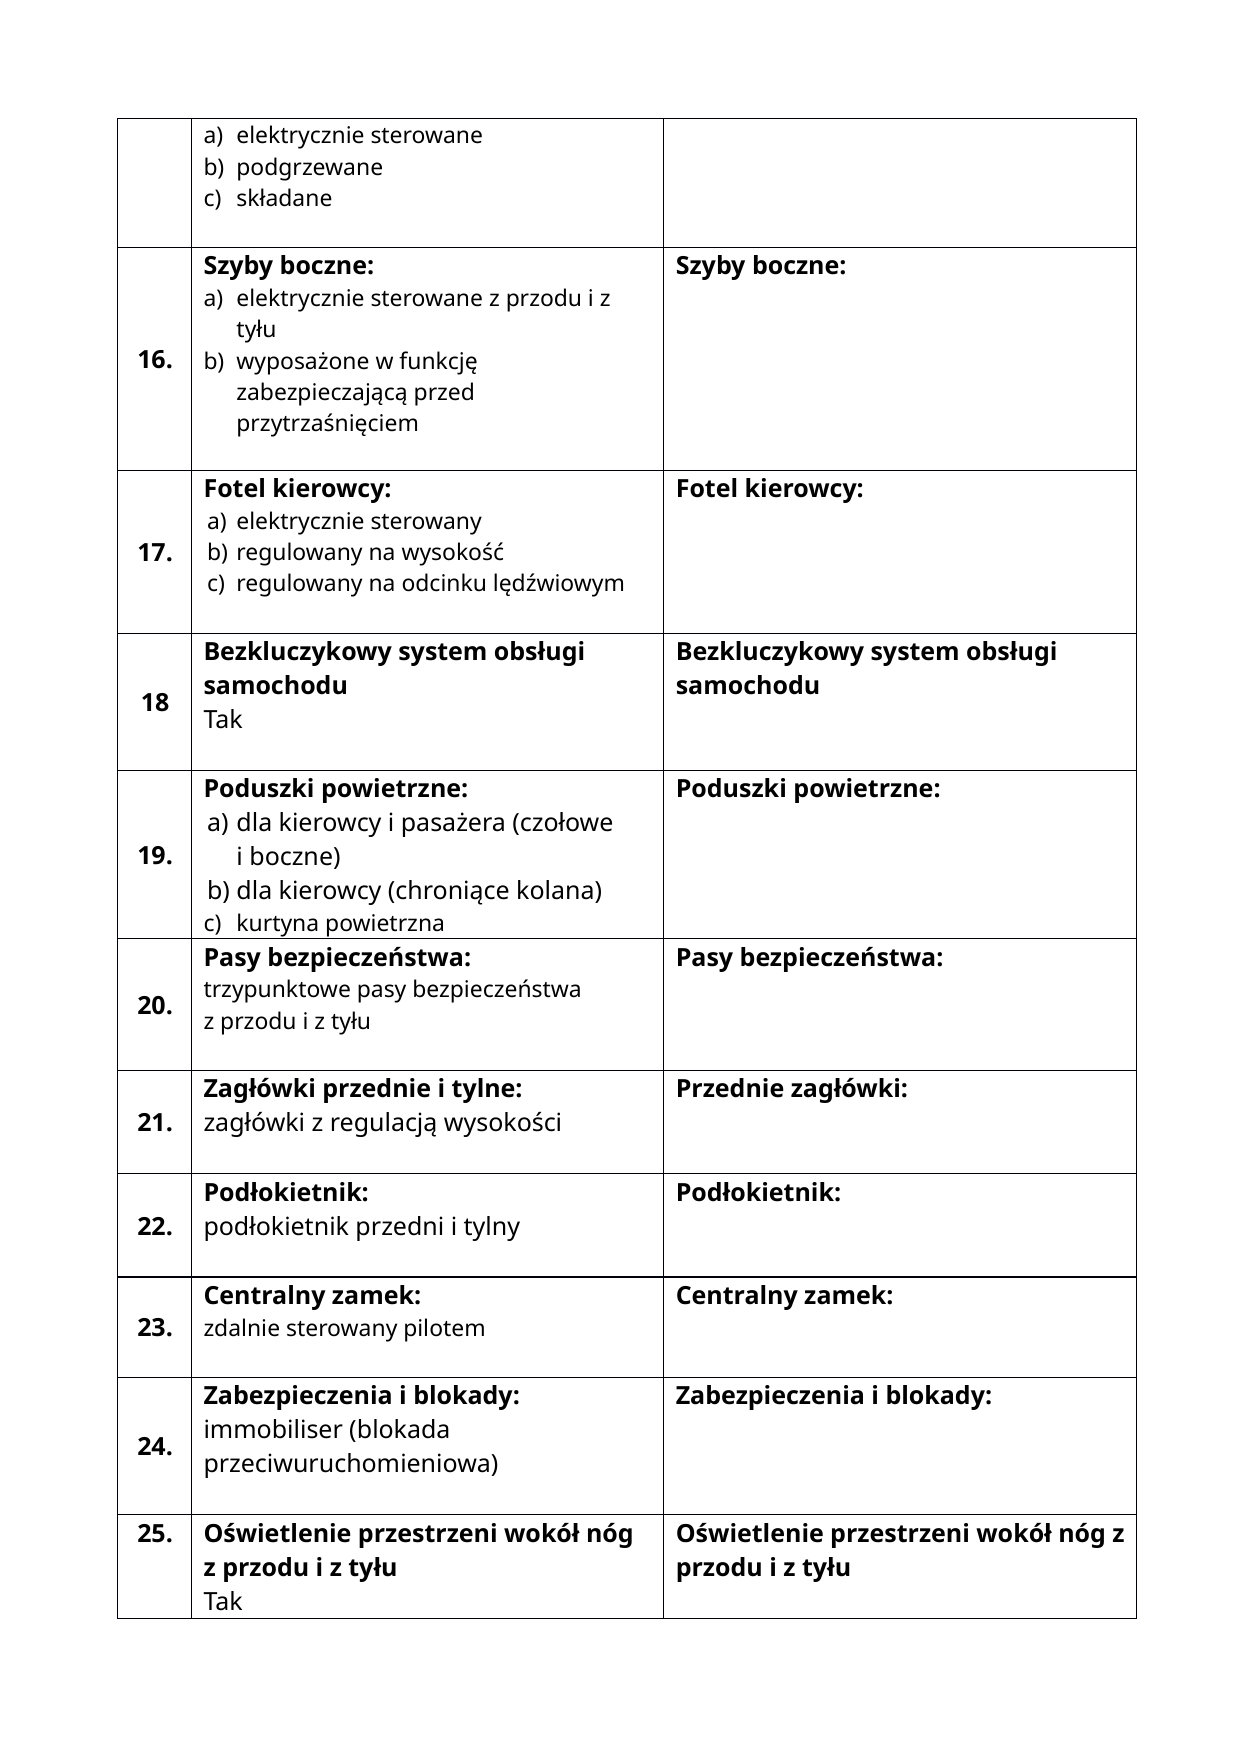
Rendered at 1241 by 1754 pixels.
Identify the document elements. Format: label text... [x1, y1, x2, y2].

table_cell Szyby boczne: [664, 248, 1136, 469]
table_cell Przednie zagłówki: [664, 1071, 1136, 1173]
table_cell Poduszki powietrzne: dla kierowcy i pasażera (czołowe i boczne) dla kierowcy (chroniące kolana) kurtyna powietrzna [192, 771, 663, 938]
table_cell Zabezpieczenia i blokady: immobiliser (blokada przeciwuruchomieniowa) [192, 1378, 663, 1514]
table_cell 25. [118, 1515, 191, 1617]
table_cell 21. [118, 1071, 191, 1173]
table_cell [664, 119, 1136, 247]
table_cell Fotel kierowcy: elektrycznie sterowany regulowany na wysokość regulowany na odcinku lędźwiowym [192, 471, 663, 632]
table_cell Zagłówki przednie i tylne: zagłówki z regulacją wysokości [192, 1071, 663, 1173]
table_cell 19. [118, 771, 191, 938]
table_cell 17. [118, 471, 191, 632]
table_cell Bezkluczykowy system obsługi samochodu [664, 634, 1136, 770]
table_cell Pasy bezpieczeństwa: [664, 939, 1136, 1070]
table_cell Centralny zamek: zdalnie sterowany pilotem [192, 1278, 663, 1377]
table_cell Oświetlenie przestrzeni wokół nóg z przodu i z tyłu Tak [192, 1515, 663, 1617]
table_cell Szyby boczne: elektrycznie sterowane z przodu i z tyłu wyposażone w funkcję zabezpieczającą przed przytrzaśnięciem [192, 248, 663, 469]
table_cell Bezkluczykowy system obsługi samochodu Tak [192, 634, 663, 770]
table_cell Zabezpieczenia i blokady: [664, 1378, 1136, 1514]
table_cell 20. [118, 939, 191, 1070]
table_cell Podłokietnik: [664, 1174, 1136, 1276]
table_cell Centralny zamek: [664, 1278, 1136, 1377]
table_cell 22. [118, 1174, 191, 1276]
table_cell 23. [118, 1278, 191, 1377]
table_cell 16. [118, 248, 191, 469]
table_cell Podłokietnik: podłokietnik przedni i tylny [192, 1174, 663, 1276]
table_cell Poduszki powietrzne: [664, 771, 1136, 938]
table_cell Oświetlenie przestrzeni wokół nóg z przodu i z tyłu [664, 1515, 1136, 1617]
table_cell 18 [118, 634, 191, 770]
table_cell Pasy bezpieczeństwa: trzypunktowe pasy bezpieczeństwa z przodu i z tyłu [192, 939, 663, 1070]
table_cell [118, 119, 191, 247]
table_cell 24. [118, 1378, 191, 1514]
table_cell Lusterka zewnętrzne: elektrycznie sterowane podgrzewane składane [192, 119, 663, 247]
table_cell Fotel kierowcy: [664, 471, 1136, 632]
